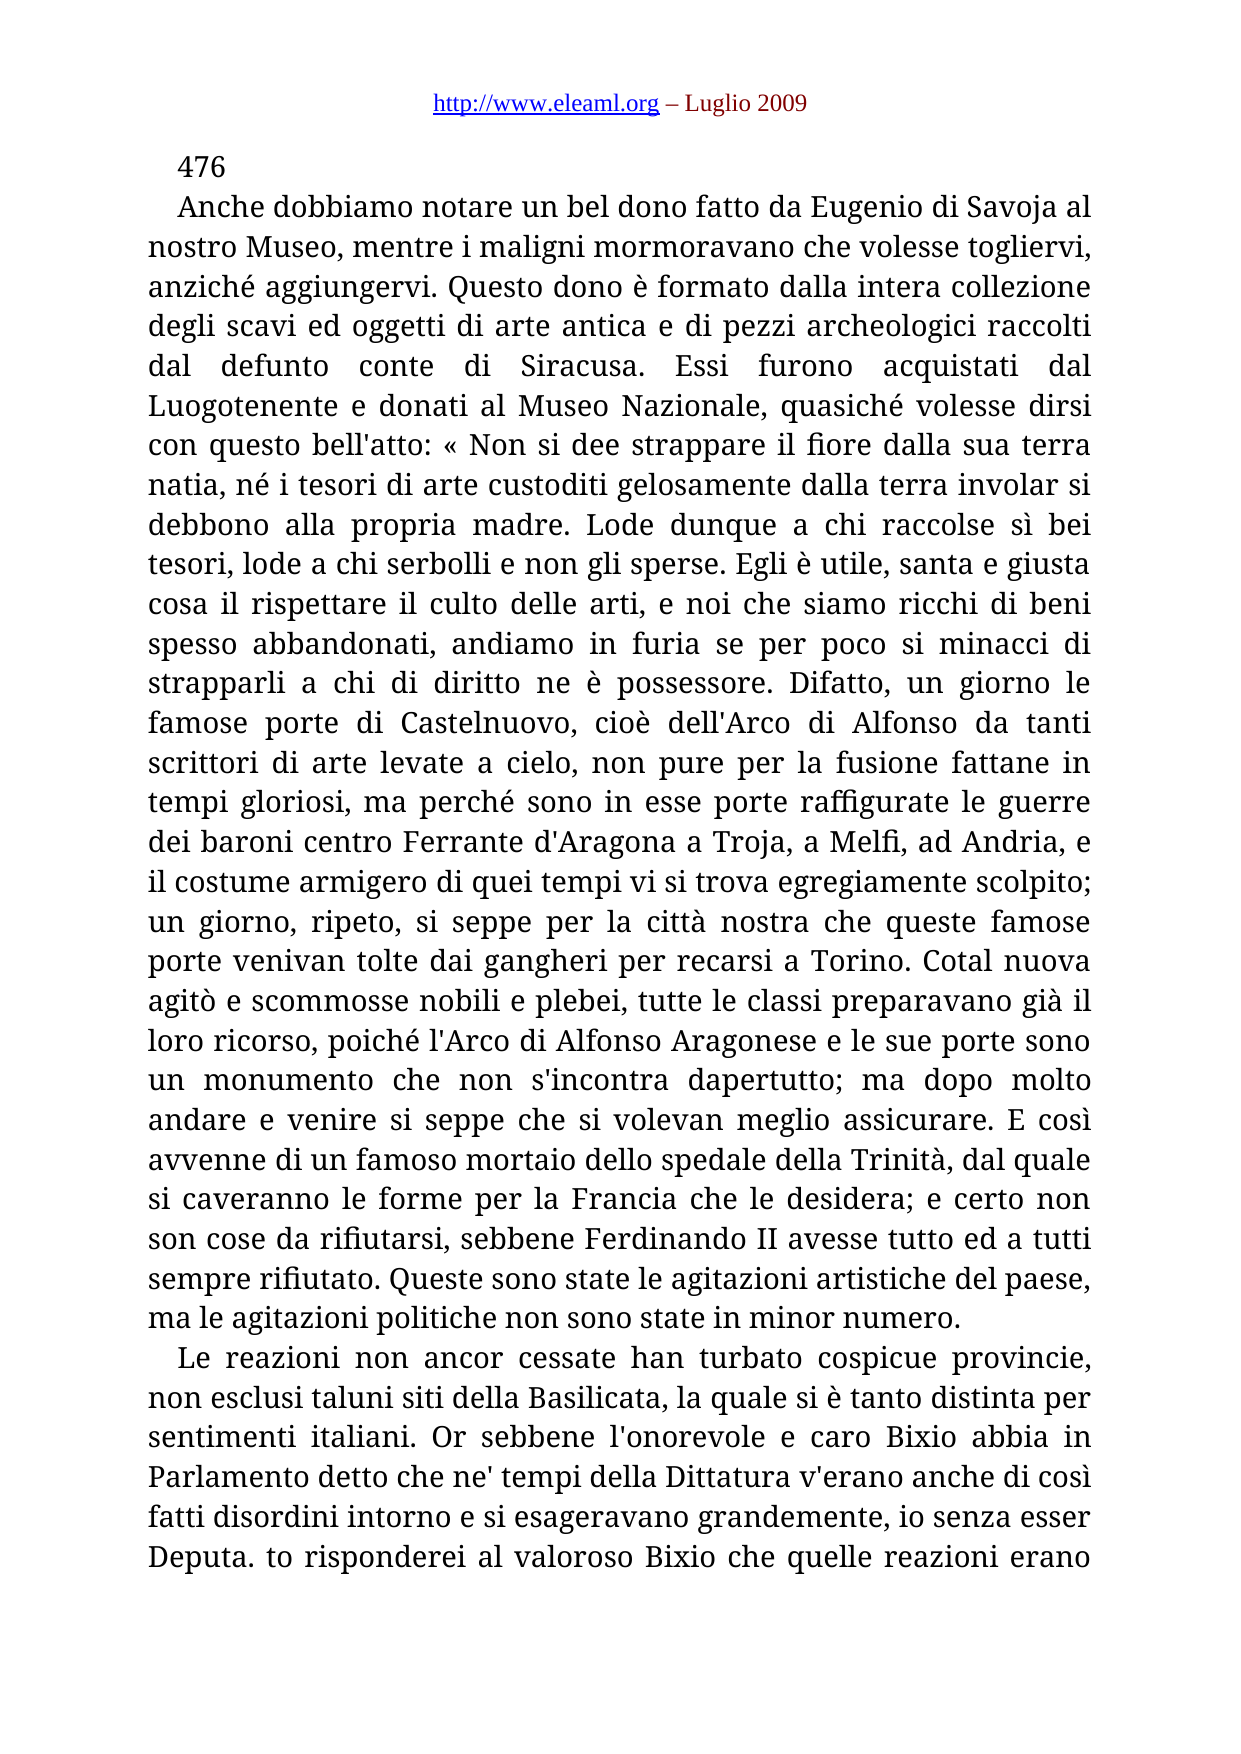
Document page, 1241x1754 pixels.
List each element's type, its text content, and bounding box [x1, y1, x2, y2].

text 476 [148, 147, 1093, 186]
text Le reazioni non ancor cessate han turbato cospicue provincie, non esclusi taluni siti della Basilicata, la quale si è tanto distinta per sentimenti italiani. Or sebbene l'onorevole e caro Bixio abbia in Parlamento detto che ne' tempi della Dittatura v'erano anche di così fatti disordini intorno e si esageravano grandemente, io senza esser Deputa. to risponderei al valoroso Bixio che quelle reazioni erano [148, 1337, 1093, 1576]
text Anche dobbiamo notare un bel dono fatto da Eugenio di Savoja al nostro Museo, mentre i maligni mormoravano che volesse togliervi, anziché aggiungervi. Questo dono è formato dalla intera collezione degli scavi ed oggetti di arte antica e di pezzi archeologici raccolti dal defunto conte di Siracusa. Essi furono acquistati dal Luogotenente e donati al Museo Nazionale, quasiché volesse dirsi con questo bell'atto: « Non si dee strappare il fiore dalla sua terra natia, né i tesori di arte custoditi gelosamente dalla terra involar si debbono alla propria madre. Lode dunque a chi raccolse sì bei tesori, lode a chi serbolli e non gli sperse. Egli è utile, santa e giusta cosa il rispettare il culto delle arti, e noi che siamo ricchi di beni spesso abbandonati, andiamo in furia se per poco si minacci di strapparli a chi di diritto ne è possessore. Difatto, un giorno le famose porte di Castelnuovo, cioè dell'Arco di Alfonso da tanti scrittori di arte levate a cielo, non pure per la fusione fattane in tempi gloriosi, ma perché sono in esse porte raffigurate le guerre dei baroni centro Ferrante d'Aragona a Troja, a Melfi, ad Andria, e il costume armigero di quei tempi vi si trova egregiamente scolpito; un giorno, ripeto, si seppe per la città nostra che queste famose porte venivan tolte dai gangheri per recarsi a Torino. Cotal nuova agitò e scommosse nobili e plebei, tutte le classi preparavano già il loro ricorso, poiché l'Arco di Alfonso Aragonese e le sue porte sono un monumento che non s'incontra dapertutto; ma dopo molto andare e venire si seppe che si volevan meglio assicurare. E così avvenne di un famoso mortaio dello spedale della Trinità, dal quale si caveranno le forme per la Francia che le desidera; e certo non son cose da rifiutarsi, sebbene Ferdinando II avesse tutto ed a tutti sempre rifiutato. Queste sono state le agitazioni artistiche del paese, ma le agitazioni politiche non sono state in minor numero. [148, 186, 1093, 1337]
